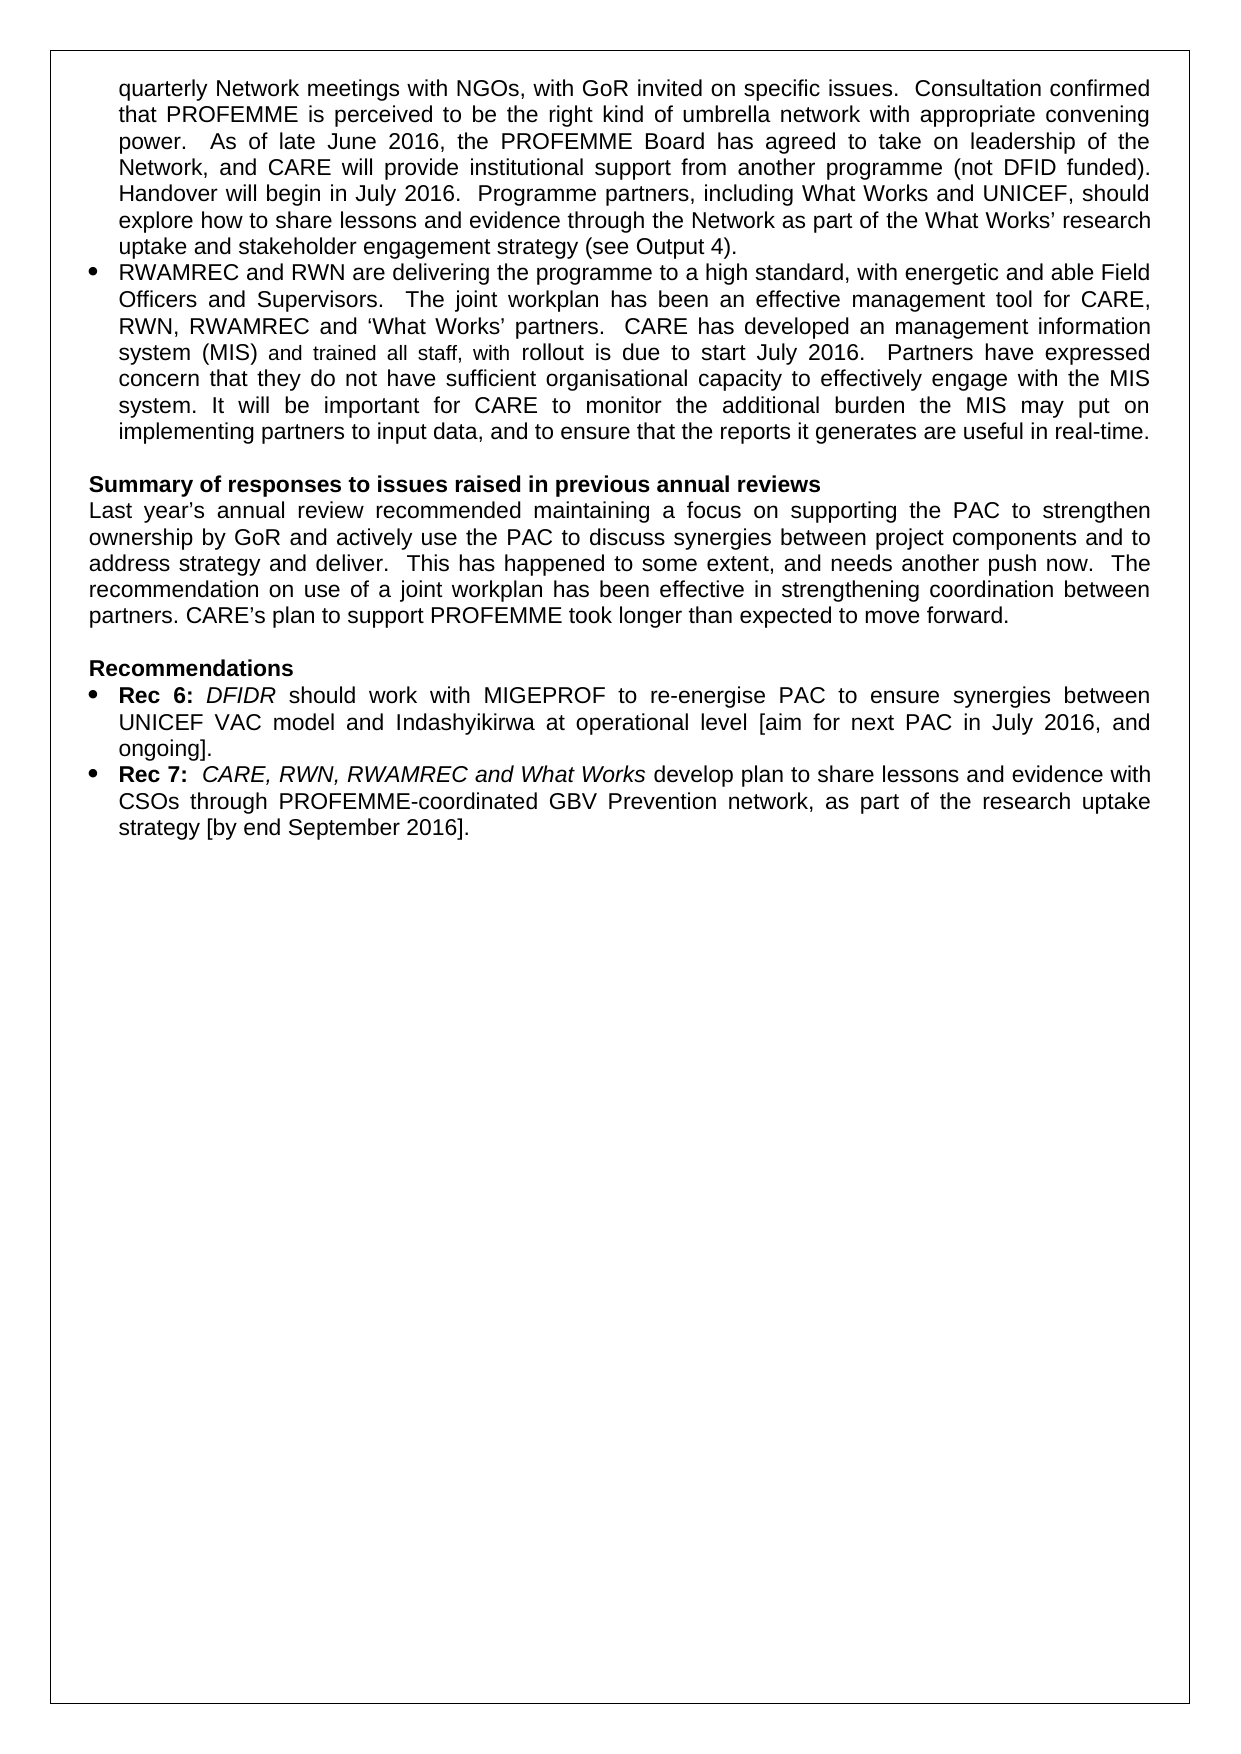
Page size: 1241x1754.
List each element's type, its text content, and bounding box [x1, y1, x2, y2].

list Rec 7: CARE, RWN, RWAMREC and What Works develop plan to share lessons and evidence with CSOs through PROFEMME-coordinated GBV Prevention network, as part of the research uptake strategy [by end September 2016]. [89, 761, 1152, 841]
list quarterly Network meetings with NGOs, with GoR invited on specific issues. Consultation confirmed that PROFEMME is perceived to be the right kind of umbrella network with appropriate convening power. As of late June 2016, the PROFEMME Board has agreed to take on leadership of the Network, and CARE will provide institutional support from another programme (not DFID funded). Handover will begin in July 2016. Programme partners, including What Works and UNICEF, should explore how to share lessons and evidence through the Network as part of the What Works’ research uptake and stakeholder engagement strategy (see Output 4). [89, 75, 1152, 259]
list RWAMREC and RWN are delivering the programme to a high standard, with energetic and able Field Officers and Supervisors. The joint workplan has been an effective management tool for CARE, RWN, RWAMREC and ‘What Works’ partners. CARE has developed an management information system (MIS) and trained all staff, with rollout is due to start July 2016. Partners have expressed concern that they do not have sufficient organisational capacity to effectively engage with the MIS system. It will be important for CARE to monitor the additional burden the MIS may put on implementing partners to input data, and to ensure that the reports it generates are useful in real-time. [89, 259, 1152, 444]
text Summary of responses to issues raised in previous annual reviews [89, 471, 1152, 497]
list Rec 6: DFIDR should work with MIGEPROF to re-energise PAC to ensure synergies between UNICEF VAC model and Indashyikirwa at operational level [aim for next PAC in July 2016, and ongoing]. [89, 682, 1152, 761]
text Last year’s annual review recommended maintaining a focus on supporting the PAC to strengthen ownership by GoR and actively use the PAC to discuss synergies between project components and to address strategy and deliver. This has happened to some extent, and needs another push now. The recommendation on use of a joint workplan has been effective in strengthening coordination between partners. CARE’s plan to support PROFEMME took longer than expected to move forward. [89, 497, 1152, 629]
text Recommendations [89, 655, 1152, 682]
